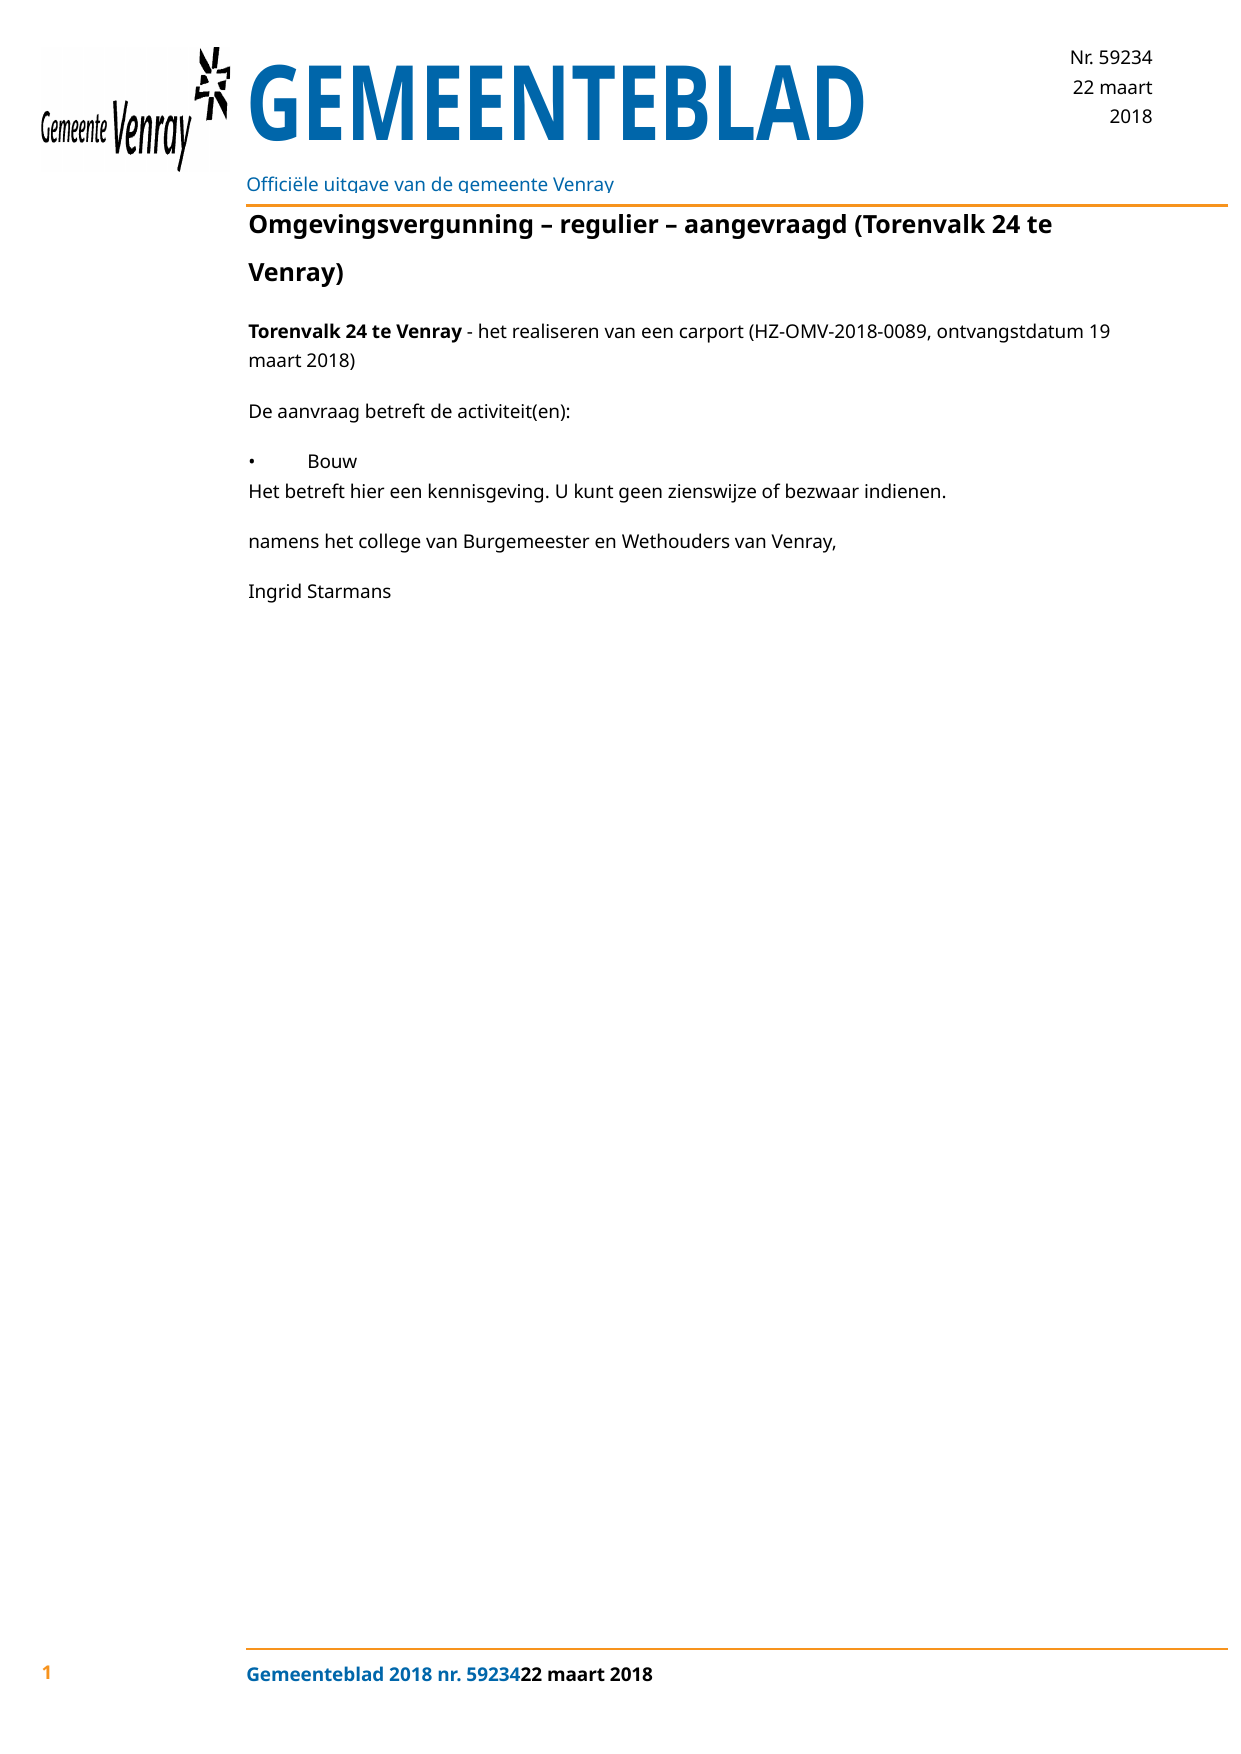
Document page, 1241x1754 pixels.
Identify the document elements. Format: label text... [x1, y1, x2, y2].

text Ingrid Starmans [248, 579, 1152, 604]
text Omgevingsvergunning – regulier – aangevraagd (Torenvalk 24 te Venray) [248, 207, 1152, 288]
list Bouw [248, 448, 1152, 474]
text Torenvalk 24 te Venray - het realiseren van een carport (HZ-OMV-2018-0089, ontvangstdatum 19 maart 2018) [248, 318, 1152, 373]
picture [41, 47, 231, 172]
text namens het college van Burgemeester en Wethouders van Venray, [248, 528, 1152, 554]
text De aanvraag betreft de activiteit(en): [248, 398, 1152, 424]
text Het betreft hier een kennisgeving. U kunt geen zienswijze of bezwaar indienen. [248, 478, 1152, 504]
